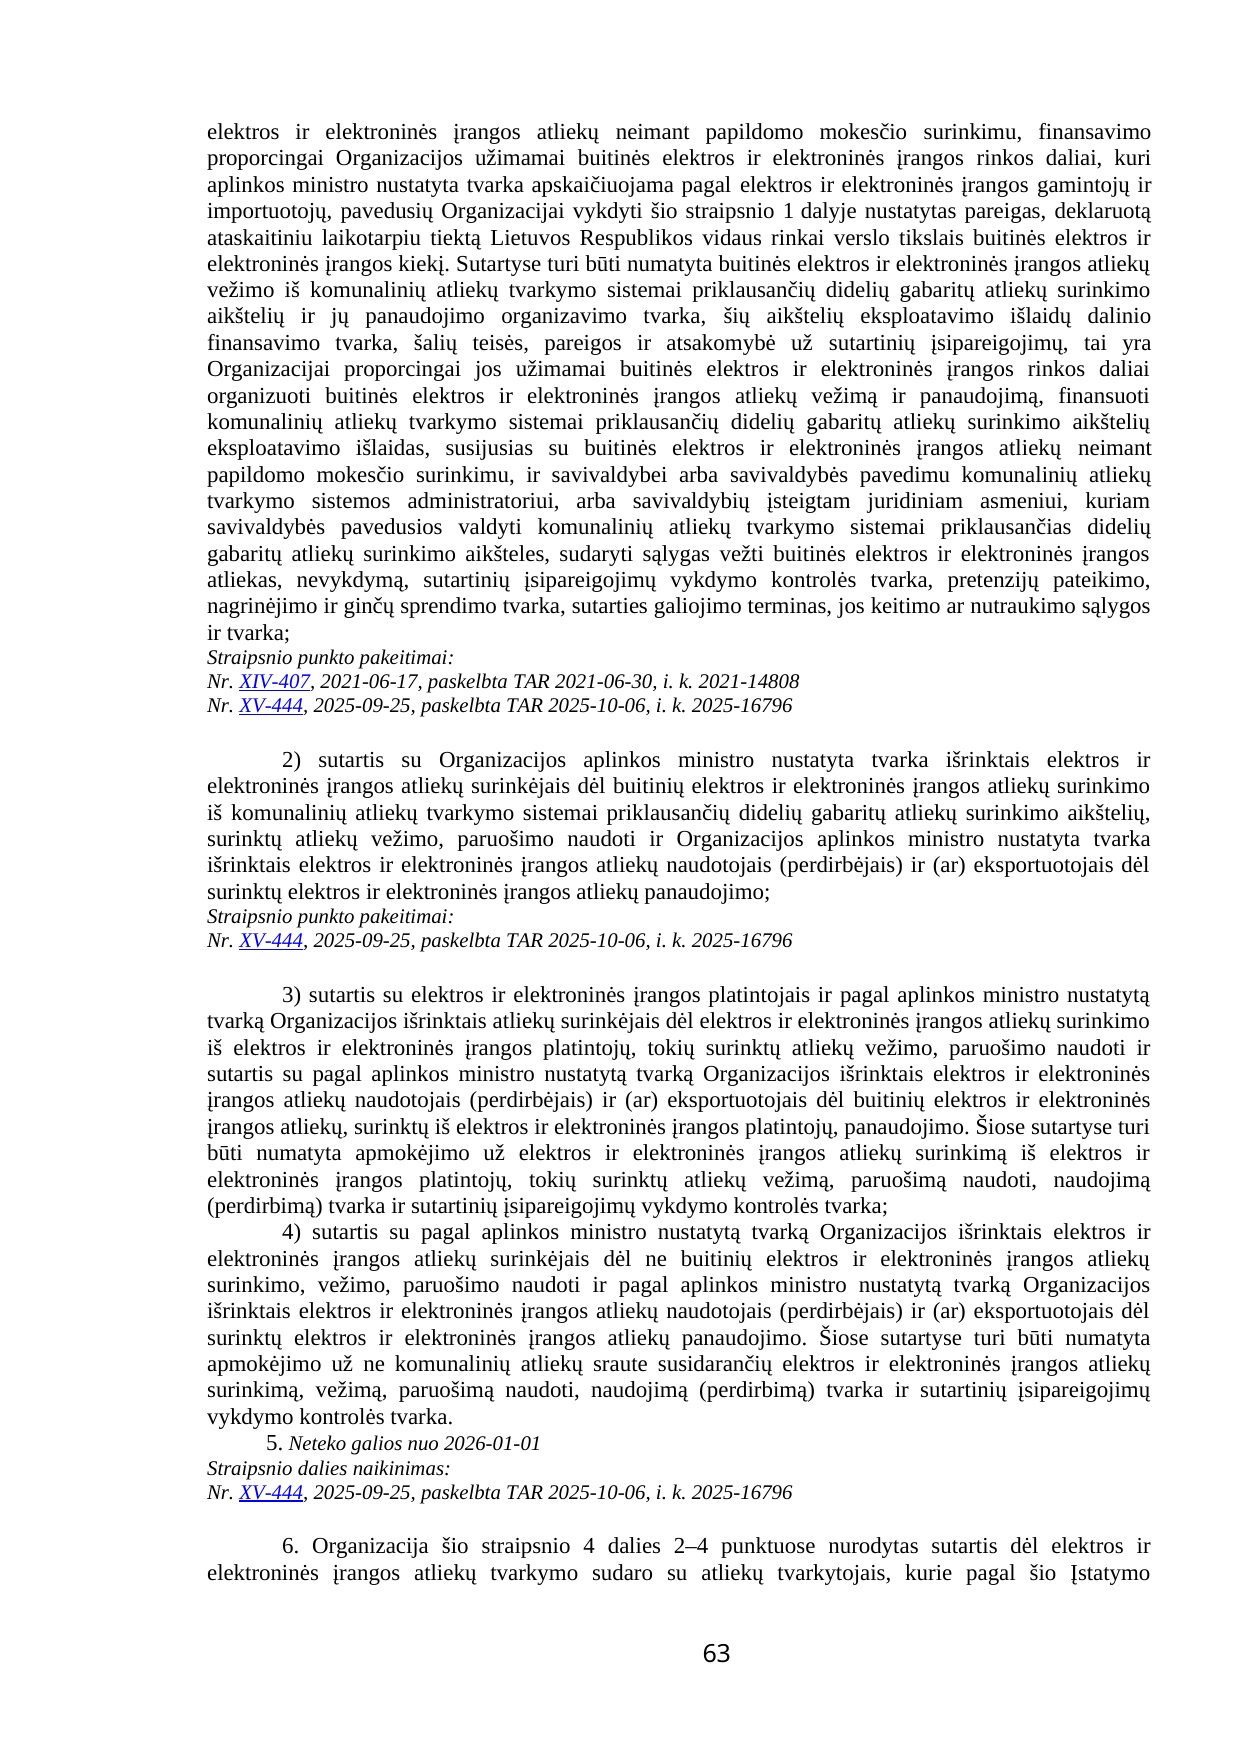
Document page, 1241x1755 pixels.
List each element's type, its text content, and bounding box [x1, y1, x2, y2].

text Nr. XIV-407, 2021-06-17, paskelbta TAR 2021-06-30, i. k. 2021-14808 [207, 669, 1152, 693]
text 6. Organizacija šio straipsnio 4 dalies 2–4 punktuose nurodytas sutartis dėl elektros ir elektroninės įrangos atliekų tvarkymo sudaro su atliekų tvarkytojais, kurie pagal šio Įstatymo [207, 1532, 1152, 1585]
text 3) sutartis su elektros ir elektroninės įrangos platintojais ir pagal aplinkos ministro nustatytą tvarką Organizacijos išrinktais atliekų surinkėjais dėl elektros ir elektroninės įrangos atliekų surinkimo iš elektros ir elektroninės įrangos platintojų, tokių surinktų atliekų vežimo, paruošimo naudoti ir sutartis su pagal aplinkos ministro nustatytą tvarką Organizacijos išrinktais elektros ir elektroninės įrangos atliekų naudotojais (perdirbėjais) ir (ar) eksportuotojais dėl buitinių elektros ir elektroninės įrangos atliekų, surinktų iš elektros ir elektroninės įrangos platintojų, panaudojimo. Šiose sutartyse turi būti numatyta apmokėjimo už elektros ir elektroninės įrangos atliekų surinkimą iš elektros ir elektroninės įrangos platintojų, tokių surinktų atliekų vežimą, paruošimą naudoti, naudojimą (perdirbimą) tvarka ir sutartinių įsipareigojimų vykdymo kontrolės tvarka; [207, 981, 1152, 1218]
text Straipsnio dalies naikinimas: [207, 1456, 1152, 1479]
text 5. Neteko galios nuo 2026-01-01 [207, 1429, 1152, 1456]
text Nr. XV-444, 2025-09-25, paskelbta TAR 2025-10-06, i. k. 2025-16796 [207, 693, 1152, 717]
text 4) sutartis su pagal aplinkos ministro nustatytą tvarką Organizacijos išrinktais elektros ir elektroninės įrangos atliekų surinkėjais dėl ne buitinių elektros ir elektroninės įrangos atliekų surinkimo, vežimo, paruošimo naudoti ir pagal aplinkos ministro nustatytą tvarką Organizacijos išrinktais elektros ir elektroninės įrangos atliekų naudotojais (perdirbėjais) ir (ar) eksportuotojais dėl surinktų elektros ir elektroninės įrangos atliekų panaudojimo. Šiose sutartyse turi būti numatyta apmokėjimo už ne komunalinių atliekų sraute susidarančių elektros ir elektroninės įrangos atliekų surinkimą, vežimą, paruošimą naudoti, naudojimą (perdirbimą) tvarka ir sutartinių įsipareigojimų vykdymo kontrolės tvarka. [207, 1218, 1152, 1429]
text elektros ir elektroninės įrangos atliekų neimant papildomo mokesčio surinkimu, finansavimo proporcingai Organizacijos užimamai buitinės elektros ir elektroninės įrangos rinkos daliai, kuri aplinkos ministro nustatyta tvarka apskaičiuojama pagal elektros ir elektroninės įrangos gamintojų ir importuotojų, pavedusių Organizacijai vykdyti šio straipsnio 1 dalyje nustatytas pareigas, deklaruotą ataskaitiniu laikotarpiu tiektą Lietuvos Respublikos vidaus rinkai verslo tikslais buitinės elektros ir elektroninės įrangos kiekį. Sutartyse turi būti numatyta buitinės elektros ir elektroninės įrangos atliekų vežimo iš komunalinių atliekų tvarkymo sistemai priklausančių didelių gabaritų atliekų surinkimo aikštelių ir jų panaudojimo organizavimo tvarka, šių aikštelių eksploatavimo išlaidų dalinio finansavimo tvarka, šalių teisės, pareigos ir atsakomybė už sutartinių įsipareigojimų, tai yra Organizacijai proporcingai jos užimamai buitinės elektros ir elektroninės įrangos rinkos daliai organizuoti buitinės elektros ir elektroninės įrangos atliekų vežimą ir panaudojimą, finansuoti komunalinių atliekų tvarkymo sistemai priklausančių didelių gabaritų atliekų surinkimo aikštelių eksploatavimo išlaidas, susijusias su buitinės elektros ir elektroninės įrangos atliekų neimant papildomo mokesčio surinkimu, ir savivaldybei arba savivaldybės pavedimu komunalinių atliekų tvarkymo sistemos administratoriui, arba savivaldybių įsteigtam juridiniam asmeniui, kuriam savivaldybės pavedusios valdyti komunalinių atliekų tvarkymo sistemai priklausančias didelių gabaritų atliekų surinkimo aikšteles, sudaryti sąlygas vežti buitinės elektros ir elektroninės įrangos atliekas, nevykdymą, sutartinių įsipareigojimų vykdymo kontrolės tvarka, pretenzijų pateikimo, nagrinėjimo ir ginčų sprendimo tvarka, sutarties galiojimo terminas, jos keitimo ar nutraukimo sąlygos ir tvarka; [207, 118, 1152, 645]
text Straipsnio punkto pakeitimai: [207, 645, 1152, 669]
text Nr. XV-444, 2025-09-25, paskelbta TAR 2025-10-06, i. k. 2025-16796 [207, 1479, 1152, 1504]
text Straipsnio punkto pakeitimai: [207, 904, 1152, 928]
text Nr. XV-444, 2025-09-25, paskelbta TAR 2025-10-06, i. k. 2025-16796 [207, 928, 1152, 952]
text 2) sutartis su Organizacijos aplinkos ministro nustatyta tvarka išrinktais elektros ir elektroninės įrangos atliekų surinkėjais dėl buitinių elektros ir elektroninės įrangos atliekų surinkimo iš komunalinių atliekų tvarkymo sistemai priklausančių didelių gabaritų atliekų surinkimo aikštelių, surinktų atliekų vežimo, paruošimo naudoti ir Organizacijos aplinkos ministro nustatyta tvarka išrinktais elektros ir elektroninės įrangos atliekų naudotojais (perdirbėjais) ir (ar) eksportuotojais dėl surinktų elektros ir elektroninės įrangos atliekų panaudojimo; [207, 746, 1152, 904]
